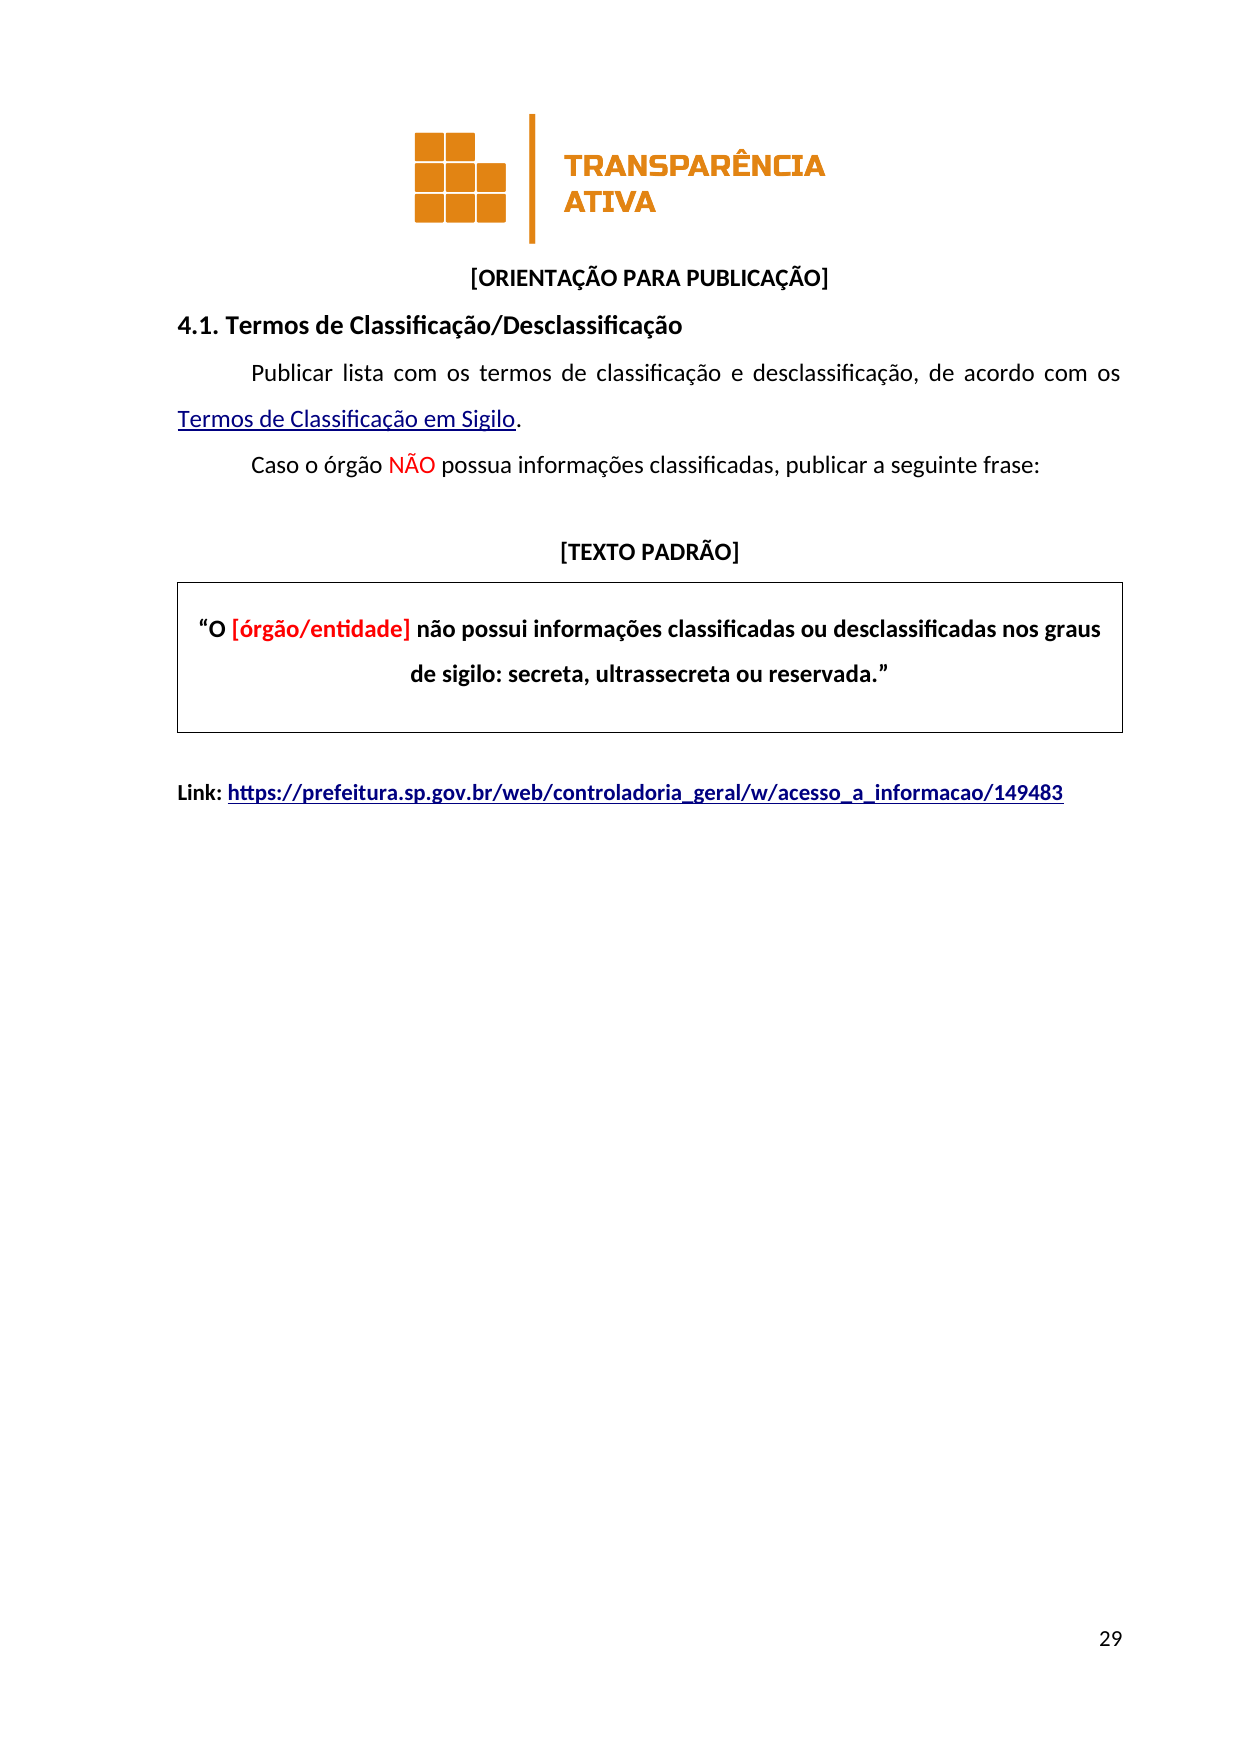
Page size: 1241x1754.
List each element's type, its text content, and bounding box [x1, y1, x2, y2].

text 4.1. Termos de Classificação/Desclassificação [177, 308, 1122, 341]
text [TEXTO PADRÃO] [177, 536, 1122, 567]
text Publicar lista com os termos de classificação e desclassificação, de acordo com os Termos de Classificação em Sigilo. [177, 357, 1122, 433]
text Link: https://prefeitura.sp.gov.br/web/controladoria_geral/w/acesso_a_informacao/149483 [177, 778, 1122, 807]
text Caso o órgão NÃO possua informações classificadas, publicar a seguinte frase: [177, 449, 1122, 479]
table_header “O [órgão/entidade] não possui informações classificadas ou desclassificadas nos graus de sigilo: secreta, ultrassecreta ou reservada.” [178, 583, 1122, 732]
text [ORIENTAÇÃO PARA PUBLICAÇÃO] [177, 262, 1122, 293]
